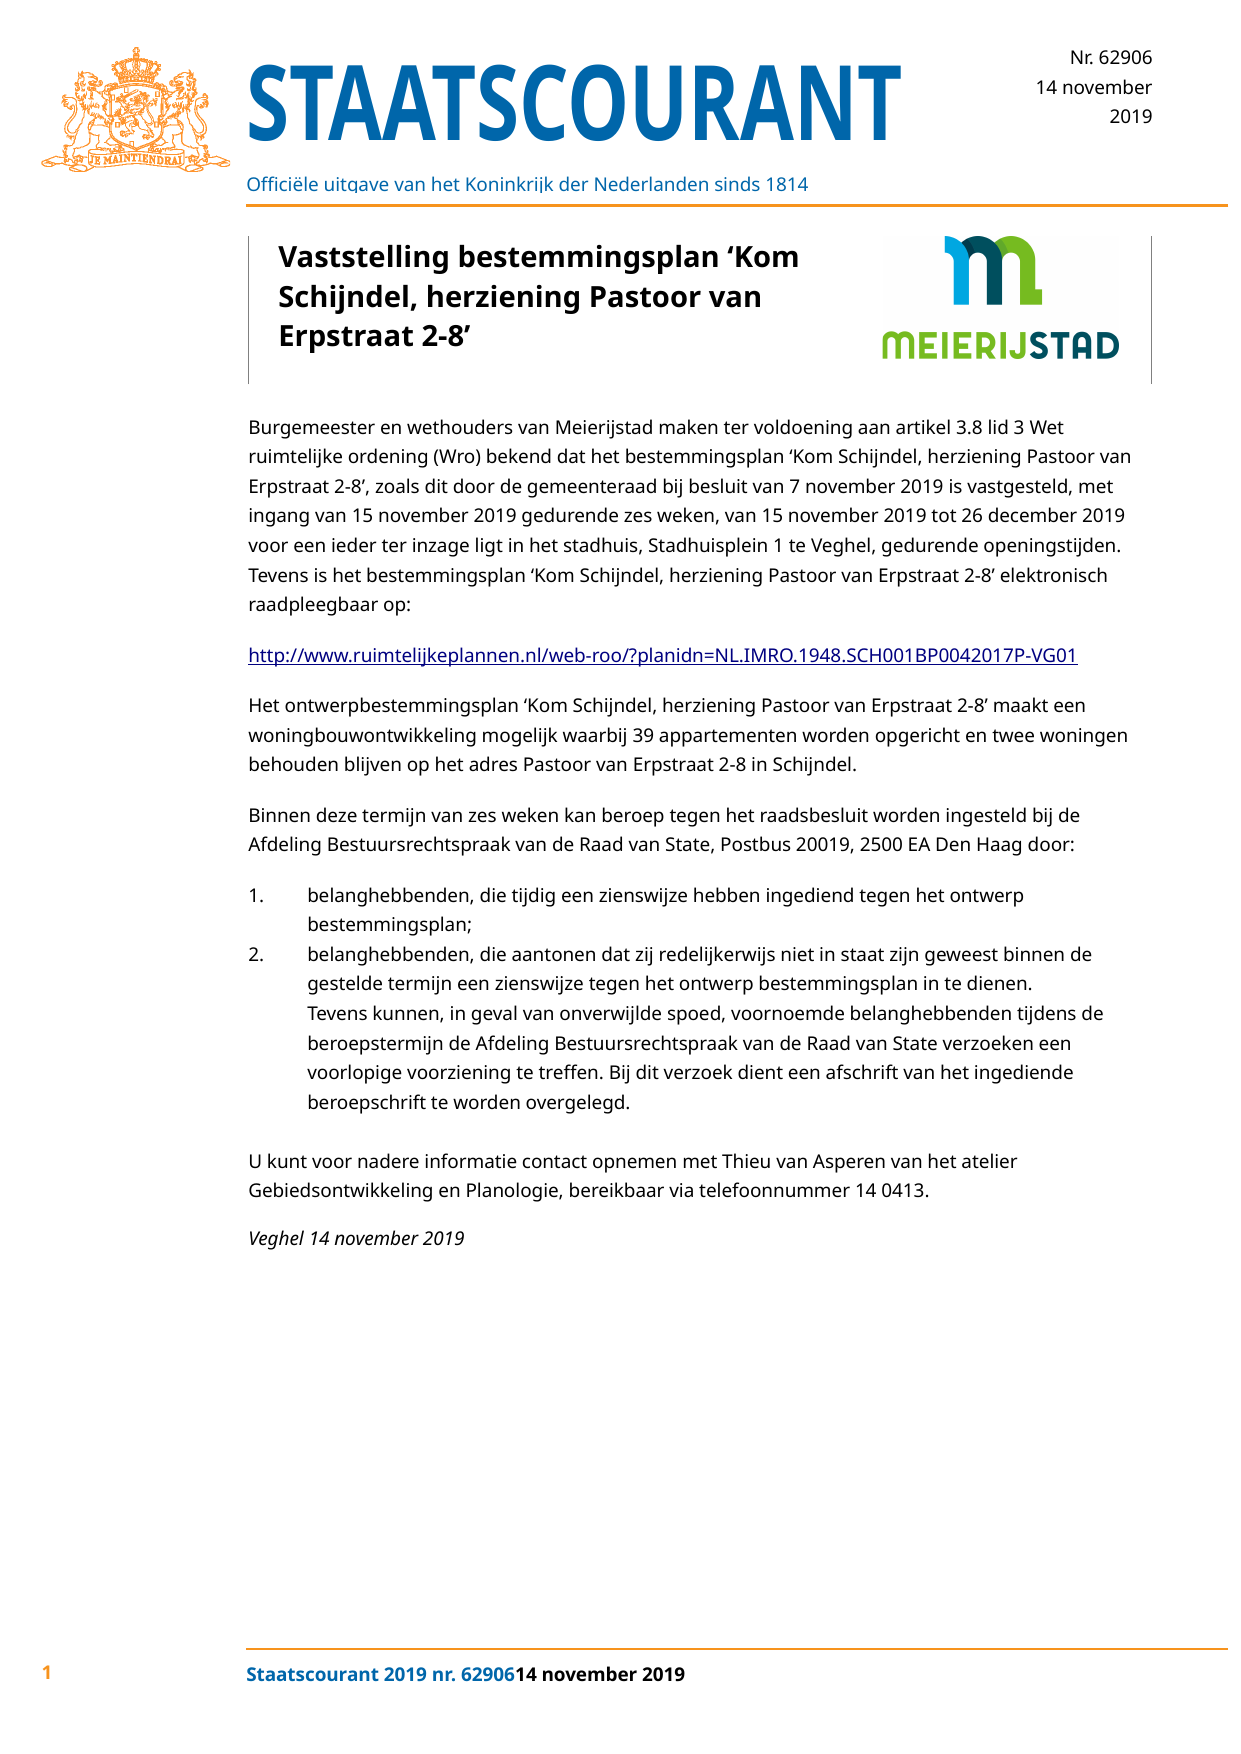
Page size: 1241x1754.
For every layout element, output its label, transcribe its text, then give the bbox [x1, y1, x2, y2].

text Het ontwerpbestemmingsplan ‘Kom Schijndel, herziening Pastoor van Erpstraat 2-8’ maakt een woningbouwontwikkeling mogelijk waarbij 39 appartementen worden opgericht en twee woningen behouden blijven op het adres Pastoor van Erpstraat 2-8 in Schijndel. [248, 692, 1152, 777]
table_header [850, 236, 882, 358]
table_header [1119, 236, 1151, 358]
list belanghebbenden, die aantonen dat zij redelijkerwijs niet in staat zijn geweest binnen de gestelde termijn een zienswijze tegen het ontwerp bestemmingsplan in te dienen. [248, 941, 1152, 996]
list belanghebbenden, die tijdig een zienswijze hebben ingediend tegen het ontwerp bestemmingsplan; [248, 882, 1152, 937]
text Burgemeester en wethouders van Meierijstad maken ter voldoening aan artikel 3.8 lid 3 Wet ruimtelijke ordening (Wro) bekend dat het bestemmingsplan ‘Kom Schijndel, herziening Pastoor van Erpstraat 2-8’, zoals dit door de gemeenteraad bij besluit van 7 november 2019 is vastgesteld, met ingang van 15 november 2019 gedurende zes weken, van 15 november 2019 tot 26 december 2019 voor een ieder ter inzage ligt in het stadhuis, Stadhuisplein 1 te Veghel, gedurende openingstijden. Tevens is het bestemmingsplan ‘Kom Schijndel, herziening Pastoor van Erpstraat 2-8’ elektronisch raadpleegbaar op: [248, 414, 1152, 617]
text Veghel 14 november 2019 [248, 1226, 1152, 1251]
list Tevens kunnen, in geval van onverwijlde spoed, voornoemde belanghebbenden tijdens de beroepstermijn de Afdeling Bestuursrechtspraak van de Raad van State verzoeken een voorlopige voorziening te treffen. Bij dit verzoek dient een afschrift van het ingediende beroepschrift te worden overgelegd. [248, 1000, 1152, 1115]
text Binnen deze termijn van zes weken kan beroep tegen het raadsbesluit worden ingesteld bij de Afdeling Bestuursrechtspraak van de Raad van State, Postbus 20019, 2500 EA Den Haag door: [248, 802, 1152, 857]
table_header [850, 359, 1151, 384]
text U kunt voor nadere informatie contact opnemen met Thieu van Asperen van het atelier Gebiedsontwikkeling en Planologie, bereikbaar via telefoonnummer 14 0413. [248, 1148, 1152, 1203]
picture [41, 47, 231, 172]
picture [882, 236, 1119, 359]
table_header Vaststelling bestemmingsplan ‘Kom Schijndel, herziening Pastoor van Erpstraat 2-8’ [249, 236, 850, 384]
text http://www.ruimtelijkeplannen.nl/web-roo/?planidn=NL.IMRO.1948.SCH001BP0042017P-VG01 [248, 642, 1152, 668]
